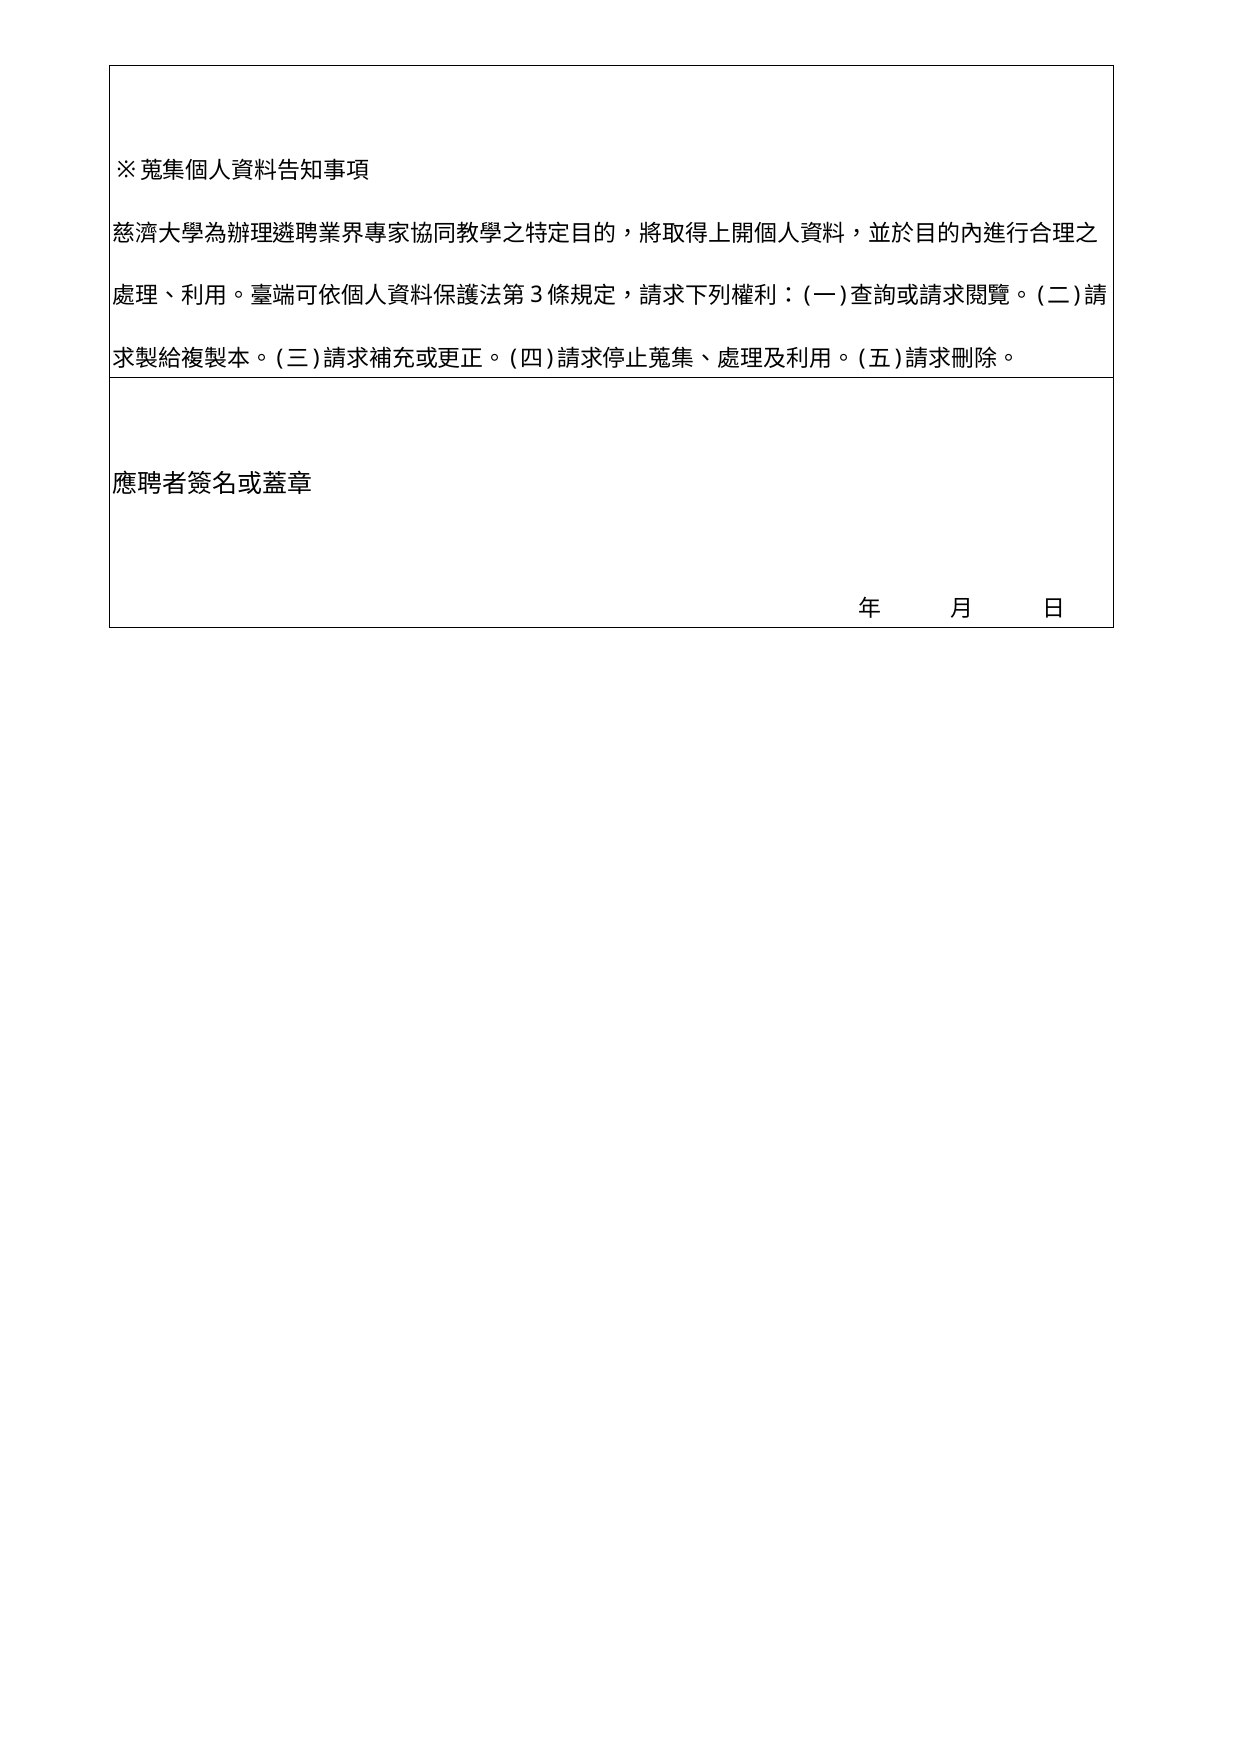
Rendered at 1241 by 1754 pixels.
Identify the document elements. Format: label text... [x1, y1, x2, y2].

table_cell 應聘者簽名或蓋章 年 月 日 [110, 378, 1113, 627]
table_cell ※蒐集個人資料告知事項 慈濟大學為辦理遴聘業界專家協同教學之特定目的，將取得上開個人資料，並於目的內進行合理之處理、利用。臺端可依個人資料保護法第3條規定，請求下列權利：(一)查詢或請求閱覽。(二)請求製給複製本。(三)請求補充或更正。(四)請求停止蒐集、處理及利用。(五)請求刪除。 [110, 66, 1113, 377]
